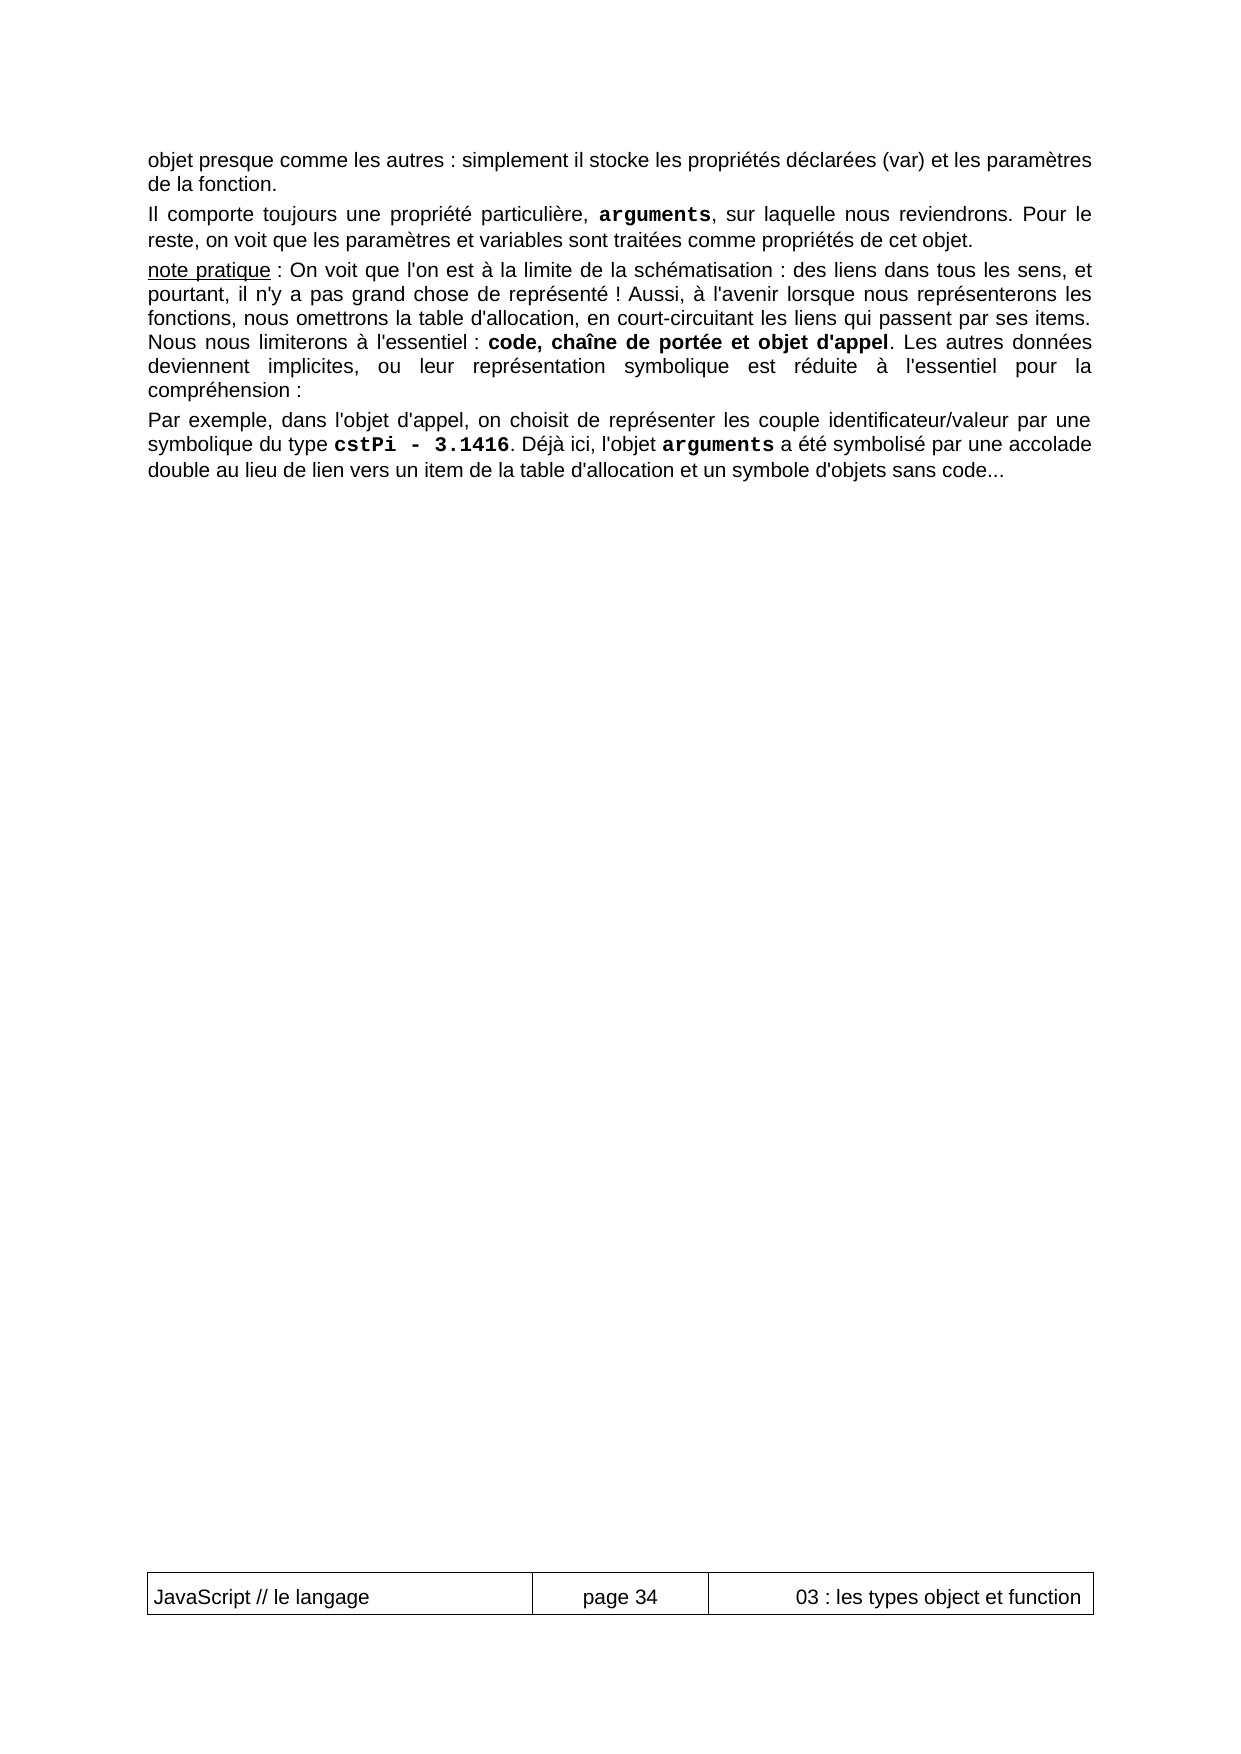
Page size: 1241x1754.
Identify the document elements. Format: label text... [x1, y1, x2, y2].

text note pratique : On voit que l'on est à la limite de la schématisation : des liens dans tous les sens, et pourtant, il n'y a pas grand chose de représenté ! Aussi, à l'avenir lorsque nous représenterons les fonctions, nous omettrons la table d'allocation, en court-circuitant les liens qui passent par ses items. Nous nous limiterons à l'essentiel : code, chaîne de portée et objet d'appel. Les autres données deviennent implicites, ou leur représentation symbolique est réduite à l'essentiel pour la compréhension : [148, 258, 1093, 402]
text Il comporte toujours une propriété particulière, arguments, sur laquelle nous reviendrons. Pour le reste, on voit que les paramètres et variables sont traitées comme propriétés de cet objet. [148, 202, 1093, 252]
text Par exemple, dans l'objet d'appel, on choisit de représenter les couple identificateur/valeur par une symbolique du type cstPi - 3.1416. Déjà ici, l'objet arguments a été symbolisé par une accolade double au lieu de lien vers un item de la table d'allocation et un symbole d'objets sans code... [148, 408, 1093, 482]
text objet presque comme les autres : simplement il stocke les propriétés déclarées (var) et les paramètres de la fonction. [148, 148, 1093, 196]
